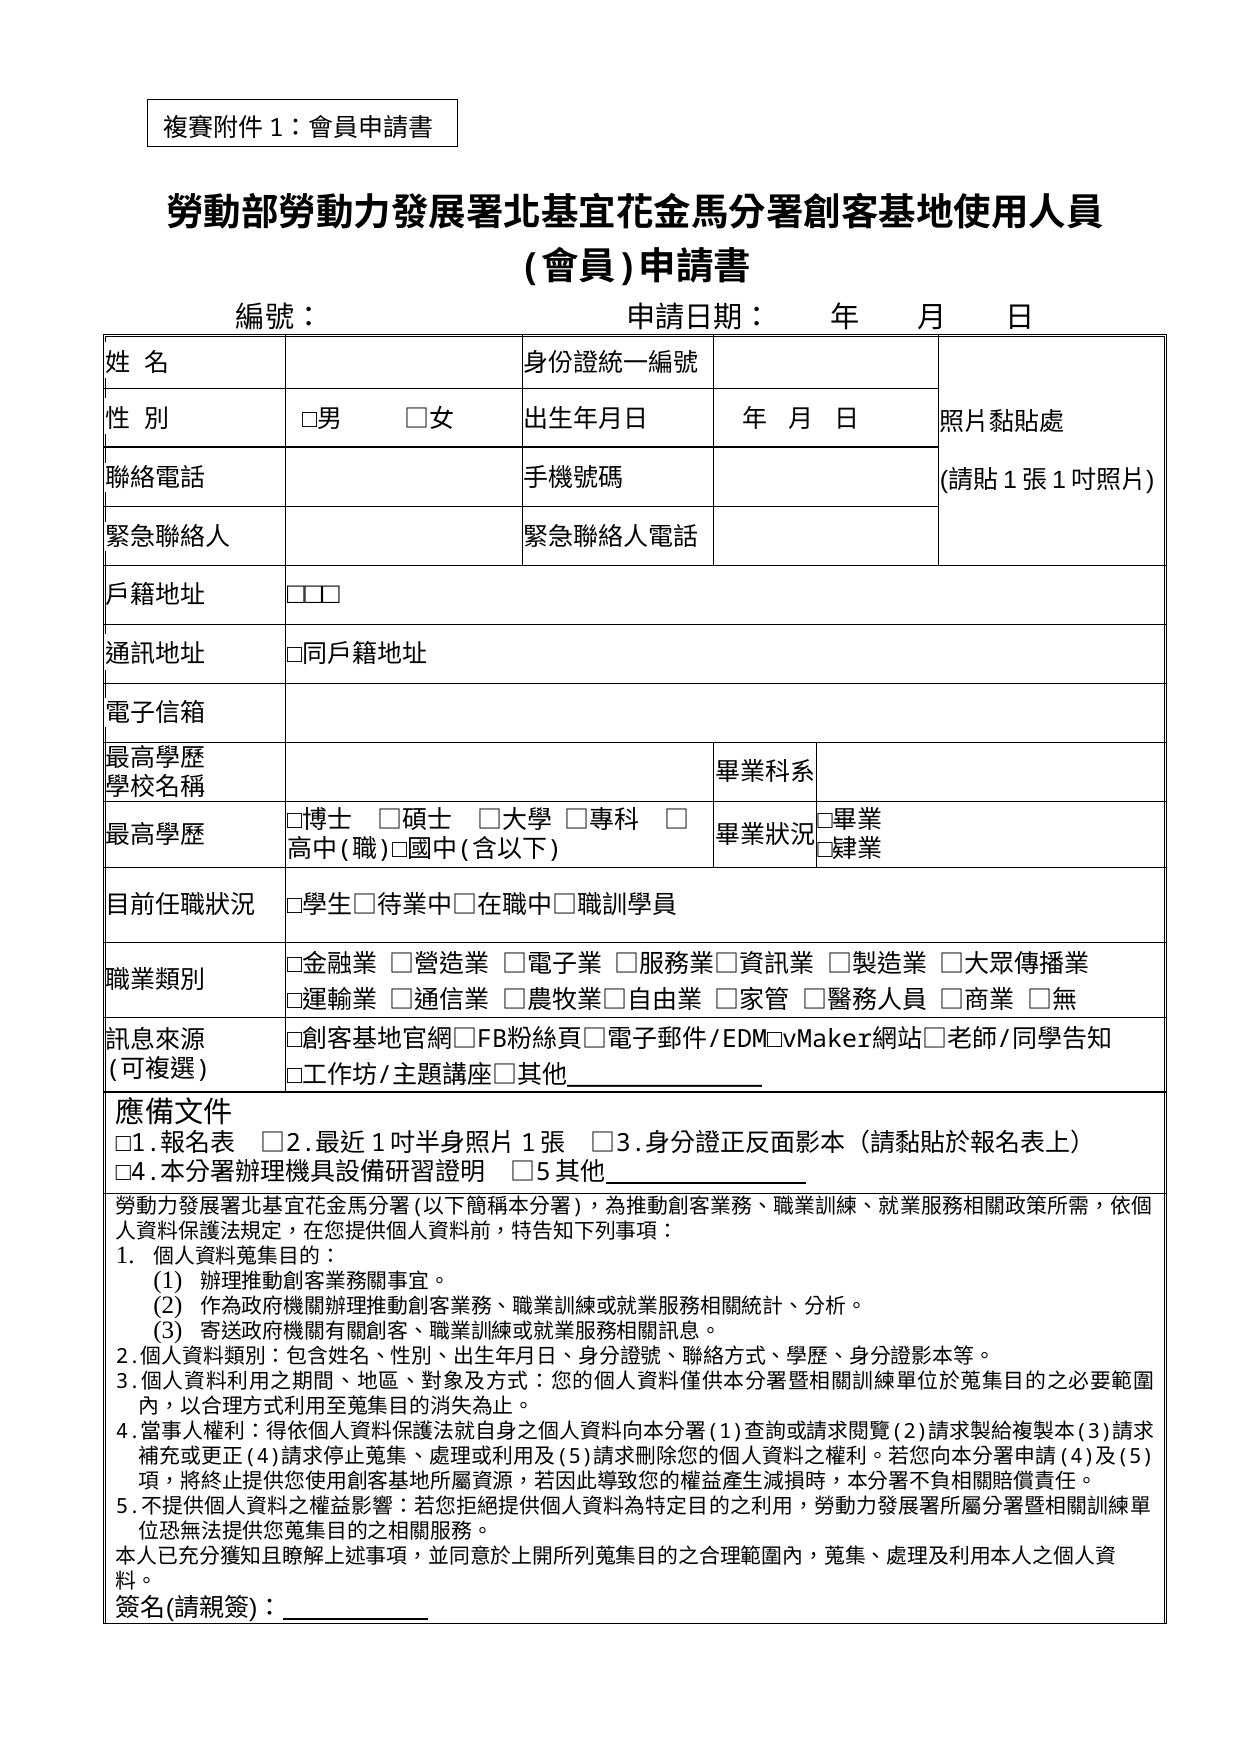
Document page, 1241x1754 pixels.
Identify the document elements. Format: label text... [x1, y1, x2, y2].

table_cell 出生年月日 [523, 389, 713, 446]
table_cell [286, 684, 1164, 742]
table_cell □學生□待業中□在職中□職訓學員 [286, 868, 1164, 942]
table_cell 緊急聯絡人 [106, 507, 285, 564]
table_header 照片黏貼處 (請貼1張1吋照片) [939, 337, 1164, 564]
table_cell □創客基地官網□FB粉絲頁□電子郵件/EDM□vMaker網站□老師/同學告知 □工作坊/主題講座□其他_____________ [286, 1018, 1164, 1091]
table_cell [714, 448, 938, 506]
table_cell [714, 507, 938, 564]
table_cell [286, 448, 522, 506]
table_cell 畢業狀況 [714, 802, 816, 867]
table_cell 電子信箱 [106, 684, 285, 742]
table_cell [286, 743, 713, 801]
table_header 姓 名 [106, 337, 285, 387]
text 編號： 申請日期： 年 月 日 [148, 301, 1122, 334]
subtitle 勞動部勞動力發展署北基宜花金馬分署創客基地使用人員(會員)申請書 [148, 182, 1122, 290]
table_cell 畢業科系 [714, 743, 816, 801]
table_cell 性 別 [106, 389, 285, 446]
table_cell [817, 743, 1164, 801]
table_header [714, 337, 938, 387]
table_cell □金融業 □營造業 □電子業 □服務業□資訊業 □製造業 □大眾傳播業 □運輸業 □通信業 □農牧業□自由業 □家管 □醫務人員 □商業 □無 [286, 943, 1164, 1017]
table_header 身份證統一編號 [523, 337, 713, 387]
table_cell 聯絡電話 [106, 448, 285, 506]
table_cell □畢業 □肄業 [817, 802, 1164, 867]
table_cell 職業類別 [106, 943, 285, 1017]
table_cell □同戶籍地址 [286, 625, 1164, 683]
table_cell □男 □女 [286, 389, 522, 446]
table_cell 訊息來源 (可複選) [106, 1018, 285, 1091]
table_cell □□□ [286, 566, 1164, 624]
table_cell 目前任職狀況 [106, 868, 285, 942]
table_cell 手機號碼 [523, 448, 713, 506]
table_cell 勞動力發展署北基宜花金馬分署(以下簡稱本分署)，為推動創客業務、職業訓練、就業服務相關政策所需，依個人資料保護法規定，在您提供個人資料前，特告知下列事項： 個人資料蒐集目的： 辦理推動創客業務關事宜。 作為政府機關辦理推動創客業務、職業訓練或就業服務相關統計、分析。 寄送政府機關有關創客、職業訓練或就業服務相關訊息。 2.個人資料類別：包含姓名、性別、出生年月日、身分證號、聯絡方式、學歷、身分證影本等。 3.個人資料利用之期間、地區、對象及方式：您的個人資料僅供本分署暨相關訓練單位於蒐集目的之必要範圍內，以合理方式利用至蒐集目的消失為止。 4.當事人權利：得依個人資料保護法就自身之個人資料向本分署(1)查詢或請求閱覽(2)請求製給複製本(3)請求補充或更正(4)請求停止蒐集、處理或利用及(5)請求刪除您的個人資料之權利。若您向本分署申請(4)及(5)項，將終止提供您使用創客基地所屬資源，若因此導致您的權益產生減損時，本分署不負相關賠償責任。 5.不提供個人資料之權益影響：若您拒絕提供個人資料為特定目的之利用，勞動力發展署所屬分署暨相關訓練單位恐無法提供您蒐集目的之相關服務。 本人已充分獲知且瞭解上述事項，並同意於上開所列蒐集目的之合理範圍內，蒐集、處理及利用本人之個人資料。 簽名(請親簽)： [106, 1194, 1164, 1623]
table_cell □博士 □碩士 □大學 □專科 □高中(職)□國中(含以下) [286, 802, 713, 867]
table_cell 緊急聯絡人電話 [523, 507, 713, 564]
text 複賽附件1：會員申請書 [163, 107, 442, 138]
table_cell [286, 507, 522, 564]
table_cell 應備文件 □1.報名表 □2.最近1吋半身照片1張 □3.身分證正反面影本（請黏貼於報名表上） □4.本分署辦理機具設備研習證明 □5其他 [106, 1093, 1164, 1192]
table_cell 年 月 日 [714, 389, 938, 446]
table_cell 戶籍地址 [106, 566, 285, 624]
table_cell 最高學歷 學校名稱 [106, 743, 285, 801]
table_cell 最高學歷 [106, 802, 285, 867]
table_cell 通訊地址 [106, 625, 285, 683]
table_header [286, 337, 522, 387]
